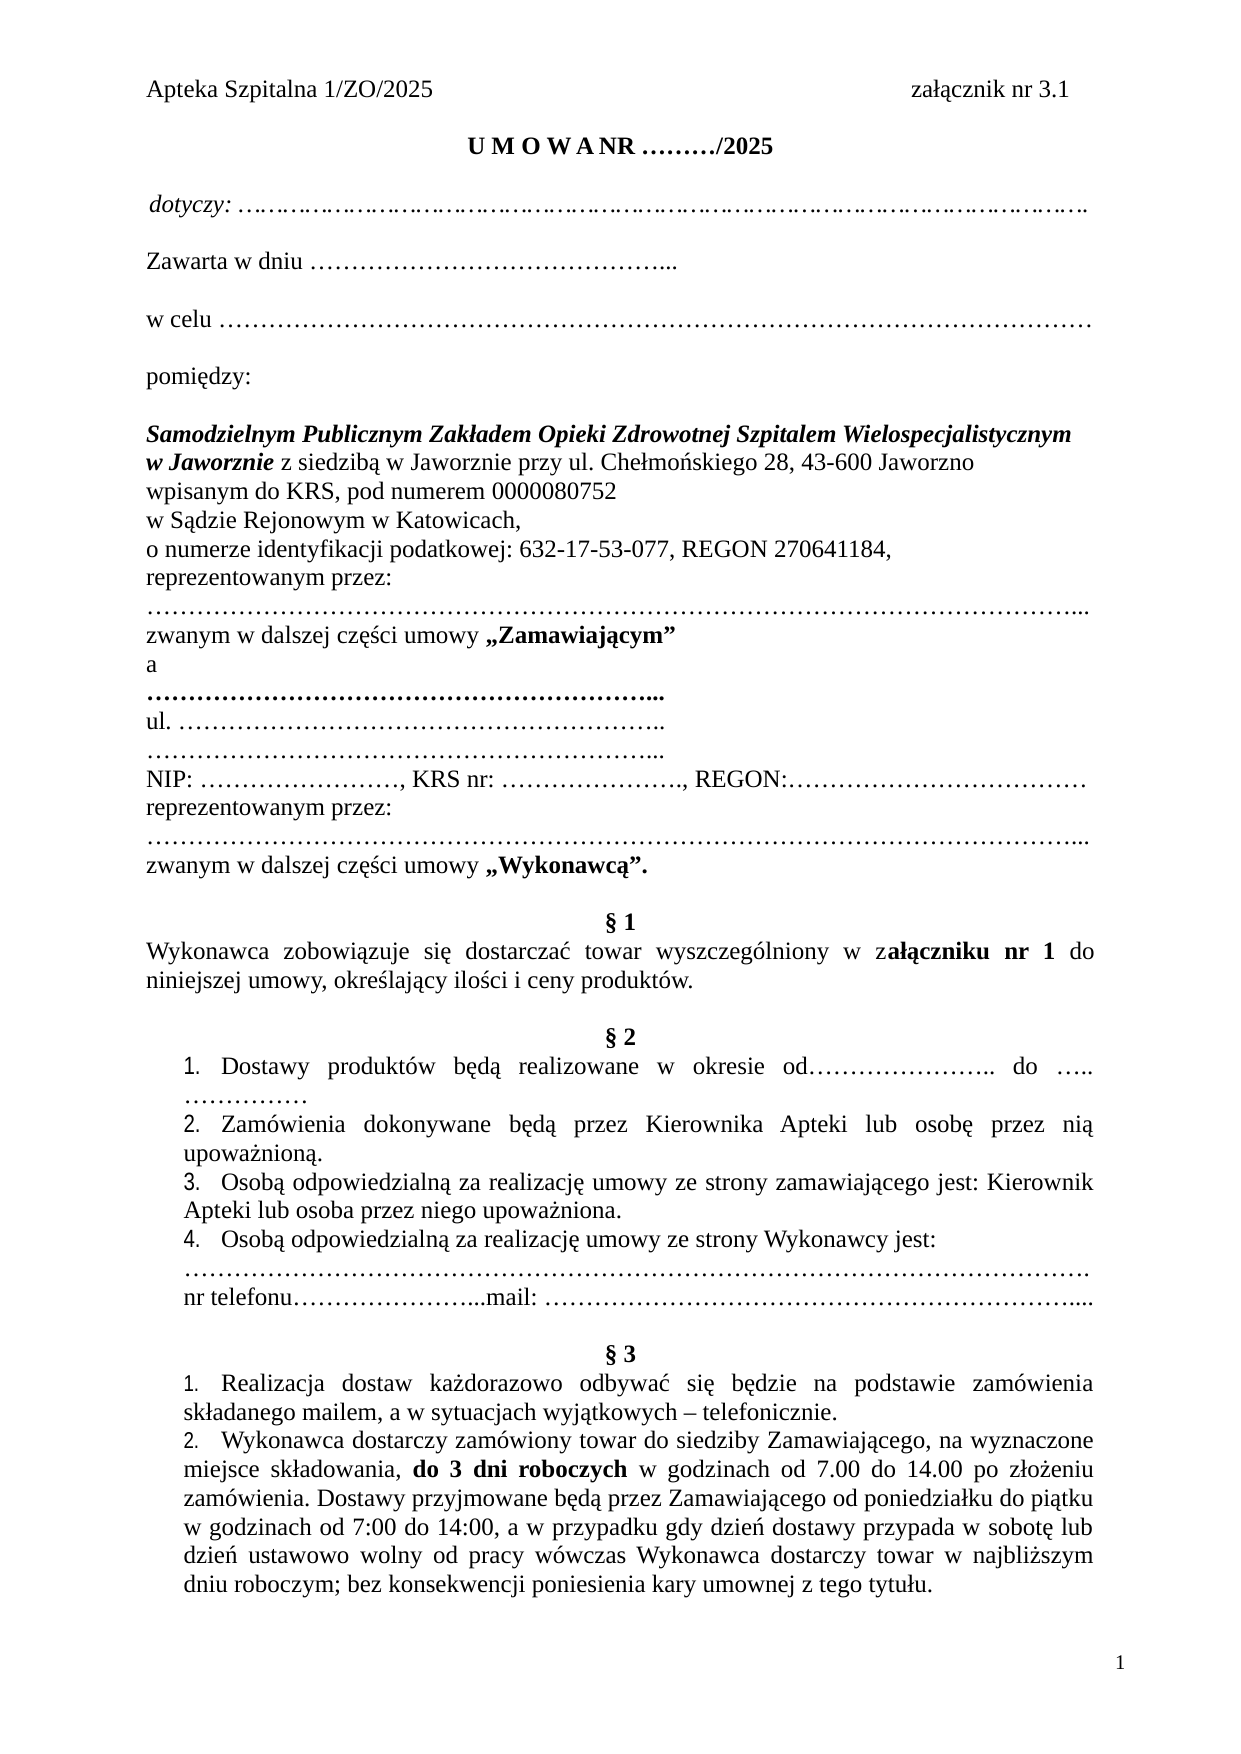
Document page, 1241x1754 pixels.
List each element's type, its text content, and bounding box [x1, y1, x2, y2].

list Wykonawca dostarczy zamówiony towar do siedziby Zamawiającego, na wyznaczone miejsce składowania, do 3 dni roboczych w godzinach od 7.00 do 14.00 po złożeniu zamówienia. Dostawy przyjmowane będą przez Zamawiającego od poniedziałku do piątku w godzinach od 7:00 do 14:00, a w przypadku gdy dzień dostawy przypada w sobotę lub dzień ustawowo wolny od pracy wówczas Wykonawca dostarczy towar w najbliższym dniu roboczym; bez konsekwencji poniesienia kary umownej z tego tytułu. [183, 1425, 1094, 1598]
text zwanym w dalszej części umowy „Zamawiającym” [146, 620, 1094, 649]
text zwanym w dalszej części umowy „Wykonawcą”. [146, 850, 1094, 879]
text Apteka Szpitalna 1/ZO/2025 załącznik nr 3.1 [146, 74, 1094, 102]
text § 1 [146, 907, 1094, 936]
subtitle w Sądzie Rejonowym w Katowicach, [146, 505, 1094, 534]
text NIP: ……………………, KRS nr: …………………., REGON:……………………………… [146, 764, 1094, 792]
list Dostawy produktów będą realizowane w okresie od………………….. do …..…………… [183, 1051, 1094, 1109]
list Zamówienia dokonywane będą przez Kierownika Apteki lub osobę przez nią upoważnioną. [183, 1109, 1094, 1166]
text w celu …………………………………………………………………………………………… [146, 304, 1094, 332]
text reprezentowanym przez: …………………………………………………………………………………………………... [146, 792, 1094, 850]
text Zawarta w dniu ……………………………………... [146, 246, 1094, 275]
text ……………………………………………………... [146, 677, 1094, 706]
text U M O W A NR ………/2025 [146, 131, 1094, 160]
text …………………………………………………………………………………………………... [146, 591, 1094, 620]
subtitle wpisanym do KRS, pod numerem 0000080752 [146, 476, 1094, 505]
list Osobą odpowiedzialną za realizację umowy ze strony Wykonawcy jest: ……………………………………………………………………………………………….nr telefonu…………………...mail: ……………………………………………………….... [183, 1224, 1094, 1310]
text § 2 [146, 1022, 1094, 1051]
subtitle w Jaworznie z siedzibą w Jaworznie przy ul. Chełmońskiego 28, 43-600 Jaworzno [146, 447, 1094, 476]
list Realizacja dostaw każdorazowo odbywać się będzie na podstawie zamówienia składanego mailem, a w sytuacjach wyjątkowych – telefonicznie. [183, 1368, 1094, 1425]
text reprezentowanym przez: [146, 562, 1094, 591]
text o numerze identyfikacji podatkowej: 632-17-53-077, REGON 270641184, [146, 534, 1094, 562]
subtitle Samodzielnym Publicznym Zakładem Opieki Zdrowotnej Szpitalem Wielospecjalistycznym [146, 419, 1094, 447]
text pomiędzy: [146, 361, 1094, 390]
text ul. ………………………………………………….. [146, 706, 1094, 735]
text ……………………………………………………... [146, 735, 1094, 764]
list Osobą odpowiedzialną za realizację umowy ze strony zamawiającego jest: Kierownik Apteki lub osoba przez niego upoważniona. [183, 1166, 1094, 1224]
text Wykonawca zobowiązuje się dostarczać towar wyszczególniony w załączniku nr 1 do niniejszej umowy, określający ilości i ceny produktów. [146, 936, 1094, 994]
text dotyczy: ……………………………………………………………………………………………………. [146, 189, 1094, 217]
text a [146, 649, 1094, 677]
text § 3 [146, 1339, 1094, 1368]
